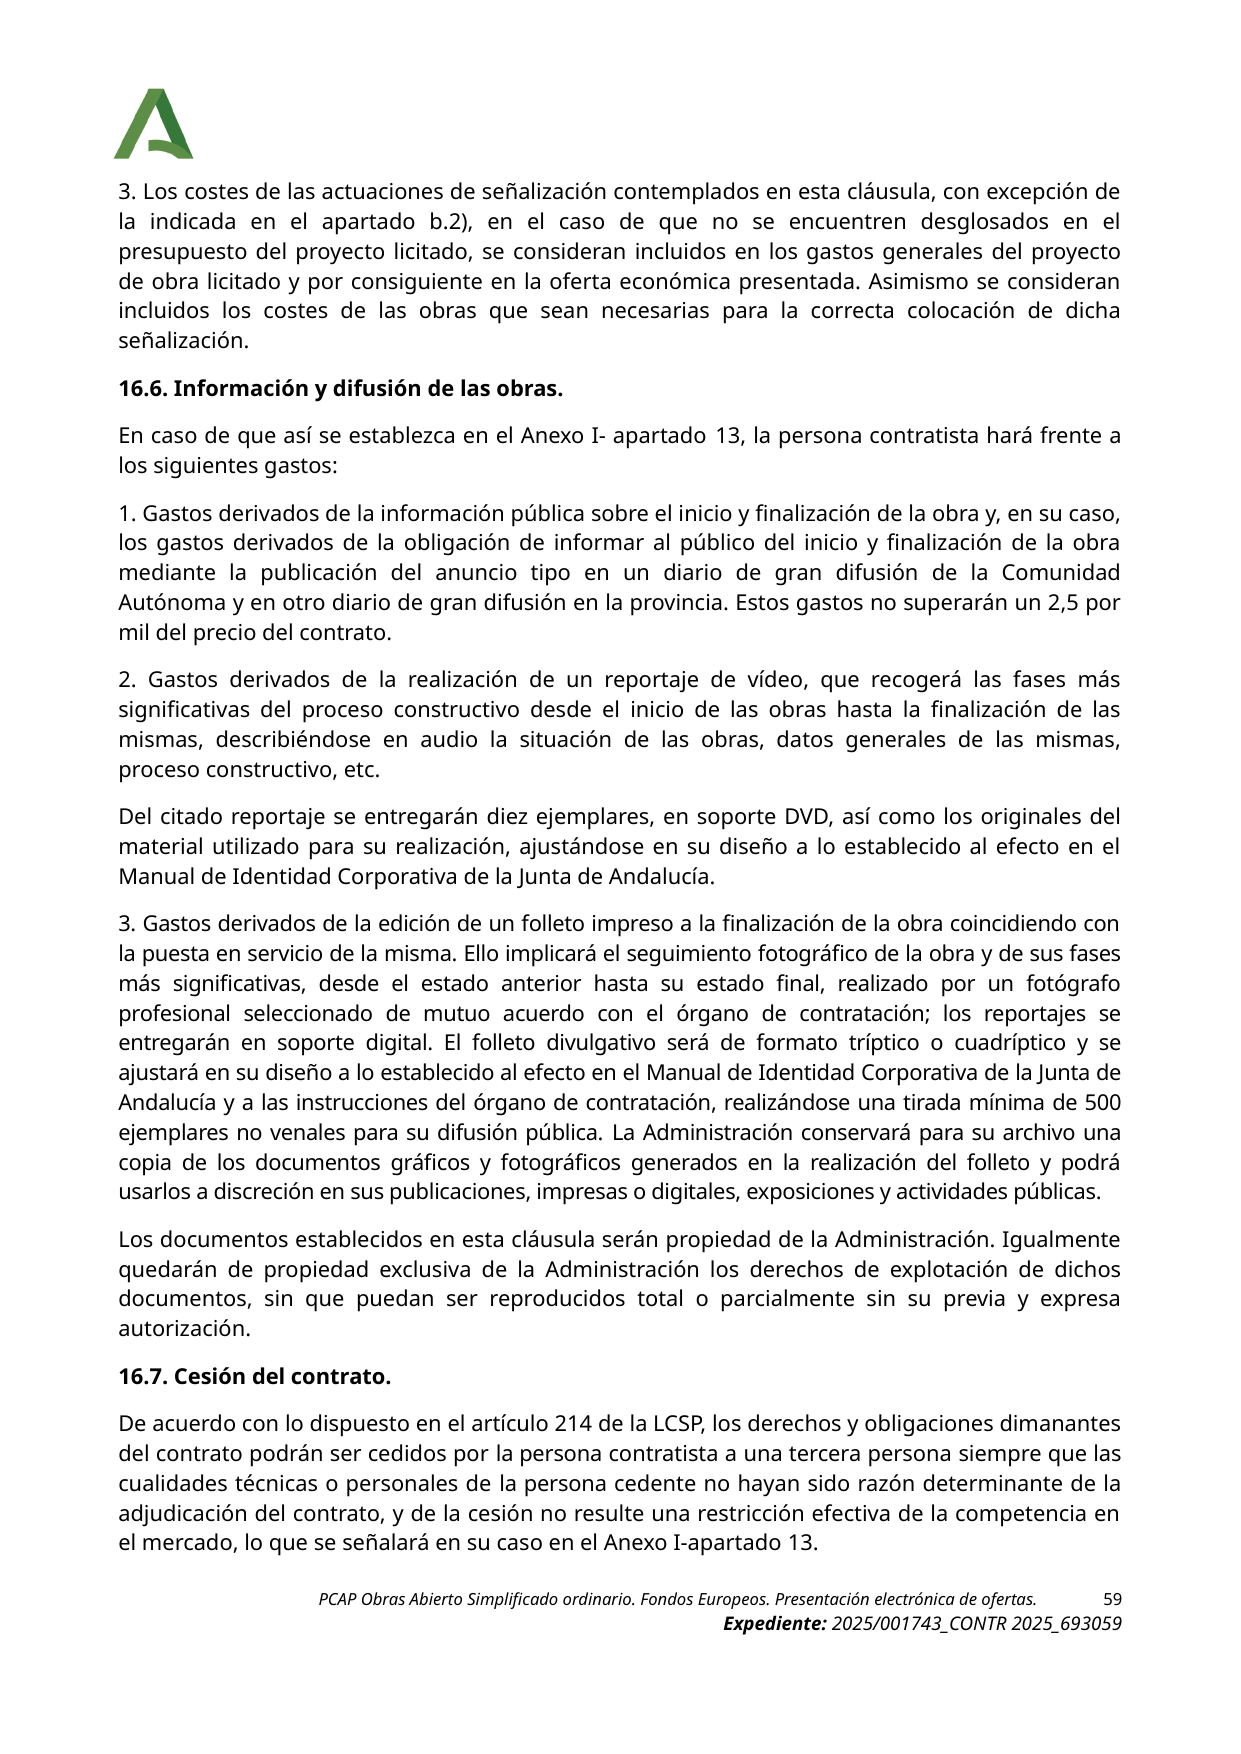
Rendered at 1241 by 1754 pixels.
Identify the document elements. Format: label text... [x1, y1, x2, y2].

text 1. Gastos derivados de la información pública sobre el inicio y finalización de la obra y, en su caso, los gastos derivados de la obligación de informar al público del inicio y finalización de la obra mediante la publicación del anuncio tipo en un diario de gran difusión de la Comunidad Autónoma y en otro diario de gran difusión en la provincia. Estos gastos no superarán un 2,5 por mil del precio del contrato. [118, 498, 1122, 647]
text 3. Los costes de las actuaciones de señalización contemplados en esta cláusula, con excepción de la indicada en el apartado b.2), en el caso de que no se encuentren desglosados en el presupuesto del proyecto licitado, se consideran incluidos en los gastos generales del proyecto de obra licitado y por consiguiente en la oferta económica presentada. Asimismo se consideran incluidos los costes de las obras que sean necesarias para la correcta colocación de dicha señalización. [118, 176, 1122, 355]
subtitle 16.7. Cesión del contrato. [118, 1361, 1122, 1391]
picture [109, 84, 198, 163]
text Los documentos establecidos en esta cláusula serán propiedad de la Administración. Igualmente quedarán de propiedad exclusiva de la Administración los derechos de explotación de dichos documentos, sin que puedan ser reproducidos total o parcialmente sin su previa y expresa autorización. [118, 1224, 1122, 1343]
text En caso de que así se establezca en el Anexo I- apartado 13, la persona contratista hará frente a los siguientes gastos: [118, 420, 1122, 480]
text Del citado reportaje se entregarán diez ejemplares, en soporte DVD, así como los originales del material utilizado para su realización, ajustándose en su diseño a lo establecido al efecto en el Manual de Identidad Corporativa de la Junta de Andalucía. [118, 801, 1122, 891]
text De acuerdo con lo dispuesto en el artículo 214 de la LCSP, los derechos y obligaciones dimanantes del contrato podrán ser cedidos por la persona contratista a una tercera persona siempre que las cualidades técnicas o personales de la persona cedente no hayan sido razón determinante de la adjudicación del contrato, y de la cesión no resulte una restricción efectiva de la competencia en el mercado, lo que se señalará en su caso en el Anexo I-apartado 13. [118, 1408, 1122, 1557]
subtitle 16.6. Información y difusión de las obras. [118, 373, 1122, 403]
text 3. Gastos derivados de la edición de un folleto impreso a la finalización de la obra coincidiendo con la puesta en servicio de la misma. Ello implicará el seguimiento fotográfico de la obra y de sus fases más significativas, desde el estado anterior hasta su estado final, realizado por un fotógrafo profesional seleccionado de mutuo acuerdo con el órgano de contratación; los reportajes se entregarán en soporte digital. El folleto divulgativo será de formato tríptico o cuadríptico y se ajustará en su diseño a lo establecido al efecto en el Manual de Identidad Corporativa de la Junta de Andalucía y a las instrucciones del órgano de contratación, realizándose una tirada mínima de 500 ejemplares no venales para su difusión pública. La Administración conservará para su archivo una copia de los documentos gráficos y fotográficos generados en la realización del folleto y podrá usarlos a discreción en sus publicaciones, impresas o digitales, exposiciones y actividades públicas. [118, 908, 1122, 1206]
text 2. Gastos derivados de la realización de un reportaje de vídeo, que recogerá las fases más significativas del proceso constructivo desde el inicio de las obras hasta la finalización de las mismas, describiéndose en audio la situación de las obras, datos generales de las mismas, proceso constructivo, etc. [118, 664, 1122, 783]
